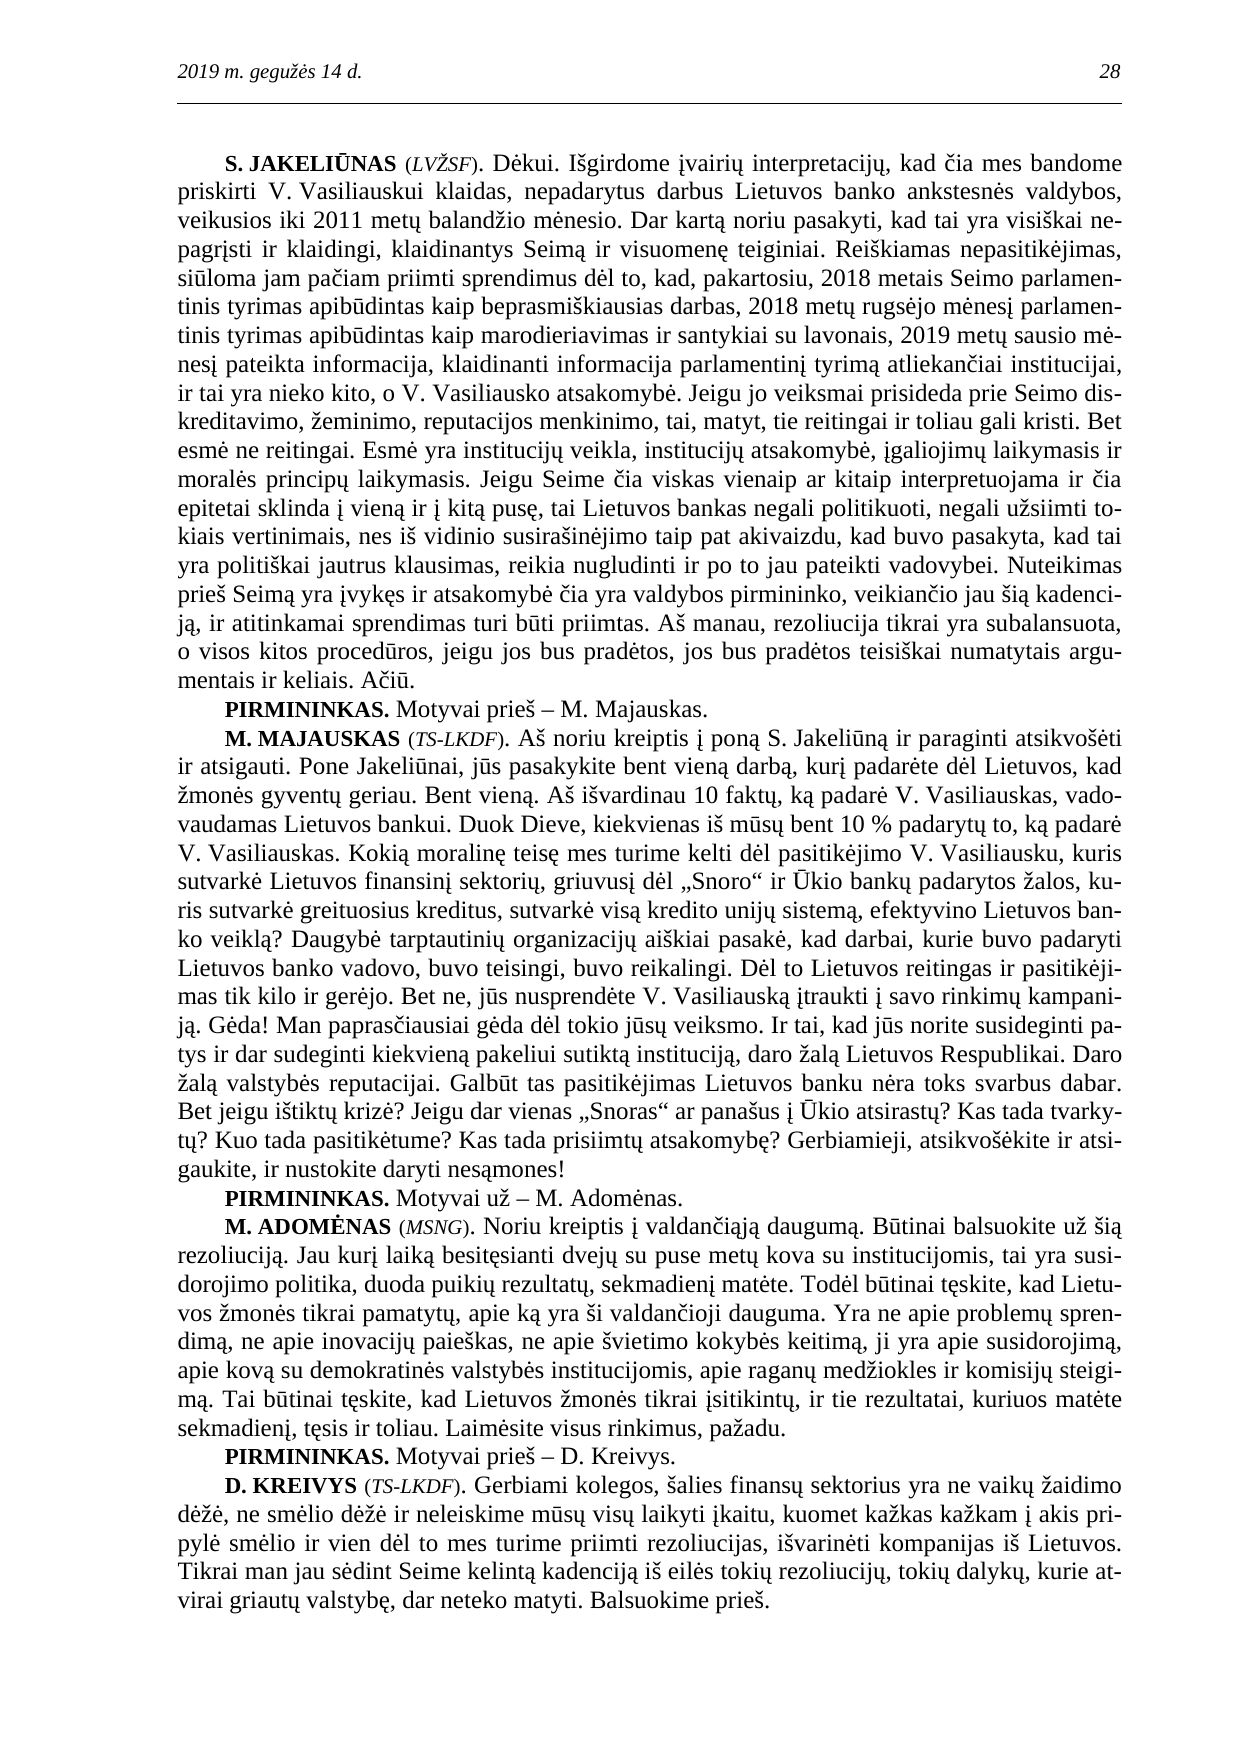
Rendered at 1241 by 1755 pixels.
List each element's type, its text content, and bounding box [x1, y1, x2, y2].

text D. KREIVYS (TS-LKDF). Ger­bia­mi ko­le­gos, ša­lies fi­nan­sų sek­to­rius yra ne vai­kų žai­di­mo dė­žė, ne smė­lio dė­žė ir ne­leis­ki­me mū­sų vi­sų lai­ky­ti įkai­tu, kuo­met kaž­kas kaž­kam į akis pri­py­lė smė­lio ir vien dėl to mes tu­ri­me pri­im­ti re­zo­liu­ci­jas, iš­va­ri­nė­ti kom­pa­ni­jas iš Lie­tu­vos. Tik­rai man jau sė­dint Sei­me ke­lin­tą ka­den­ci­ją iš ei­lės to­kių re­zo­liu­ci­jų, to­kių da­ly­kų, ku­rie at­vi­rai griau­tų vals­ty­bę, dar ne­te­ko ma­ty­ti. Bal­suo­ki­me prieš. [177, 1470, 1122, 1614]
text PIRMININKAS. Mo­ty­vai prieš – M. Ma­jaus­kas. [177, 694, 1122, 723]
text S. JAKELIŪNAS (LVŽSF). Dė­kui. Iš­gir­do­me įvai­rių in­ter­pre­ta­ci­jų, kad čia mes ban­do­me pri­skir­ti V. Va­si­liaus­kui klai­das, ne­pa­da­ry­tus dar­bus Lie­tu­vos ban­ko anks­tes­nės val­dy­bos, vei­ku­sios iki 2011 me­tų ba­lan­džio mė­ne­sio. Dar kar­tą no­riu pa­sa­ky­ti, kad tai yra vi­siš­kai ne­pa­grįs­ti ir klai­din­gi, klai­di­nan­tys Sei­mą ir vi­suo­me­nę tei­gi­niai. Reiš­kia­mas ne­pa­si­ti­kė­ji­mas, siū­lo­ma jam pa­čiam pri­im­ti spren­di­mus dėl to, kad, pa­kar­to­siu, 2018 me­tais Sei­mo par­la­men­ti­nis ty­ri­mas api­bū­din­tas kaip be­pras­miš­kiau­sias dar­bas, 2018 me­tų rug­sė­jo mė­ne­sį par­la­men­ti­nis ty­ri­mas api­bū­din­tas kaip ma­ro­die­ria­vi­mas ir san­ty­kiai su la­vo­nais, 2019 me­tų sau­sio mė­ne­sį pa­teik­ta in­for­ma­ci­ja, klai­di­nan­ti in­for­ma­ci­ja par­la­men­ti­nį ty­ri­mą at­lie­kan­čiai ins­ti­tu­ci­jai, ir tai yra nie­ko ki­to, o V. Va­si­liaus­ko at­sa­ko­my­bė. Jei­gu jo veiks­mai pri­si­de­da prie Sei­mo dis­k­re­di­ta­vi­mo, že­mi­ni­mo, re­pu­ta­ci­jos men­ki­ni­mo, tai, ma­tyt, tie rei­tin­gai ir to­liau ga­li kris­ti. Bet es­mė ne rei­tin­gai. Es­mė yra ins­ti­tu­ci­jų veik­la, ins­ti­tu­ci­jų at­sa­ko­my­bė, įga­lio­ji­mų lai­ky­ma­sis ir mo­ra­lės prin­ci­pų lai­ky­ma­sis. Jei­gu Sei­me čia vis­kas vie­naip ar ki­taip in­ter­pre­tuo­ja­ma ir čia epi­te­tai sklin­da į vie­ną ir į ki­tą pu­sę, tai Lie­tu­vos ban­kas ne­ga­li po­li­ti­kuo­ti, ne­ga­li už­si­im­ti to­kiais ver­ti­ni­mais, nes iš vi­di­nio su­si­ra­ši­nė­ji­mo taip pat aki­vaiz­du, kad bu­vo pa­sa­ky­ta, kad tai yra po­li­tiš­kai jaut­rus klau­si­mas, rei­kia nu­glu­din­ti ir po to jau pa­teik­ti va­do­vy­bei. Nu­tei­ki­mas prieš Sei­mą yra įvy­kęs ir at­sa­ko­my­bė čia yra val­dy­bos pir­mi­nin­ko, vei­kian­čio jau šią ka­den­ci­ją, ir ati­tin­ka­mai spren­di­mas tu­ri bū­ti pri­im­tas. Aš ma­nau, re­zo­liu­ci­ja tik­rai yra su­ba­lan­suo­ta, o vi­sos ki­tos pro­ce­dū­ros, jei­gu jos bus pra­dė­tos, jos bus pra­dė­tos tei­siš­kai nu­ma­ty­tais ar­gu­men­tais ir ke­liais. Ačiū. [177, 148, 1122, 694]
text M. ADOMĖNAS (MSNG). No­riu kreip­tis į val­dan­či­ą­ją dau­gu­mą. Bū­ti­nai bal­suo­ki­te už šią re­zo­liu­ci­ją. Jau ku­rį lai­ką be­si­tę­sian­ti dve­jų su pu­se me­tų ko­va su ins­ti­tu­ci­jo­mis, tai yra su­si­do­ro­ji­mo po­li­ti­ka, duo­da pui­kių re­zul­ta­tų, sek­ma­die­nį ma­tė­te. To­dėl bū­ti­nai tęs­ki­te, kad Lie­tu­vos žmo­nės tik­rai pa­ma­ty­tų, apie ką yra ši val­dan­čio­ji dau­gu­ma. Yra ne apie pro­ble­mų spren­di­mą, ne apie ino­va­ci­jų pa­ieš­kas, ne apie švie­ti­mo ko­ky­bės kei­ti­mą, ji yra apie su­si­do­ro­ji­mą, apie ko­vą su de­mo­kra­tinės vals­ty­bės ins­ti­tu­ci­jo­mis, apie ra­ga­nų me­džiok­les ir ko­mi­si­jų stei­gi­mą. Tai bū­ti­nai tęs­ki­te, kad Lie­tu­vos žmo­nės tik­rai įsi­ti­kin­tų, ir tie re­zul­ta­tai, ku­riuos ma­tė­te sek­ma­die­nį, tę­sis ir to­liau. Lai­mė­si­te vi­sus rin­ki­mus, pa­ža­du. [177, 1211, 1122, 1441]
text PIRMININKAS. Mo­ty­vai už – M. Ado­mė­nas. [177, 1183, 1122, 1211]
text PIRMININKAS. Mo­ty­vai prieš – D. Krei­vys. [177, 1441, 1122, 1470]
text M. MAJAUSKAS (TS-LKDF). Aš no­riu kreip­tis į po­ną S. Ja­ke­liū­ną ir pa­ra­gin­ti at­si­kvo­šė­ti ir at­si­gau­ti. Po­ne Ja­ke­liū­nai, jūs pa­sa­ky­ki­te bent vie­ną dar­bą, ku­rį pa­da­rė­te dėl Lie­tu­vos, kad žmo­nės gy­ven­tų ge­riau. Bent vie­ną. Aš iš­var­di­nau 10 fak­tų, ką pa­da­rė V. Va­si­liaus­kas, va­do­vau­da­mas Lie­tu­vos ban­kui. Duok Die­ve, kiek­vie­nas iš mū­sų bent 10 % pa­da­ry­tų to, ką pa­da­rė V. Va­si­liaus­kas. Ko­kią mo­ra­li­nę tei­sę mes tu­ri­me kel­ti dėl pa­si­ti­kė­ji­mo V. Va­si­liaus­ku, ku­ris su­tvar­kė Lie­tu­vos fi­nan­si­nį sek­to­rių, griu­vu­sį dėl „Sno­ro“ ir Ūkio ban­kų pa­da­ry­tos ža­los, ku­ris su­tvar­kė grei­tuo­sius kre­di­tus, su­tvar­kė vi­są kre­di­to uni­jų sis­te­mą, efek­ty­vi­no Lie­tu­vos ban­ko veik­lą? Dau­gy­bė tarp­tau­ti­nių or­ga­ni­za­ci­jų aiš­kiai pa­sa­kė, kad dar­bai, ku­rie bu­vo pa­da­ry­ti Lie­tu­vos ban­ko va­do­vo, bu­vo tei­sin­gi, bu­vo rei­ka­lin­gi. Dėl to Lie­tu­vos rei­tin­gas ir pa­si­ti­kė­ji­mas tik ki­lo ir ge­rė­jo. Bet ne, jūs nu­spren­dė­te V. Va­si­liaus­ką įtrauk­ti į sa­vo rin­ki­mų kam­pa­ni­ją. Gė­da! Man pa­pras­čiau­siai gė­da dėl to­kio jū­sų veiks­mo. Ir tai, kad jūs no­ri­te su­si­de­gin­ti pa­tys ir dar su­de­gin­ti kiek­vie­ną pa­ke­liui su­tik­tą ins­ti­tu­ci­ją, da­ro ža­lą Lie­tu­vos Res­pub­li­kai. Da­ro ža­lą vals­ty­bės re­pu­ta­ci­jai. Gal­būt tas pa­si­ti­kė­ji­mas Lie­tu­vos ban­ku nė­ra toks svar­bus da­bar. Bet jei­gu iš­tik­tų kri­zė? Jei­gu dar vie­nas „Sno­ras“ ar pa­na­šus į Ūkio at­si­ras­tų? Kas ta­da tvar­ky­tų? Kuo ta­da pa­si­ti­kė­tu­me? Kas ta­da pri­si­im­tų at­sa­ko­my­bę? Ger­bia­mie­ji, at­si­kvo­šė­ki­te ir at­si­gau­ki­te, ir nu­sto­ki­te da­ry­ti ne­są­mo­nes! [177, 723, 1122, 1183]
